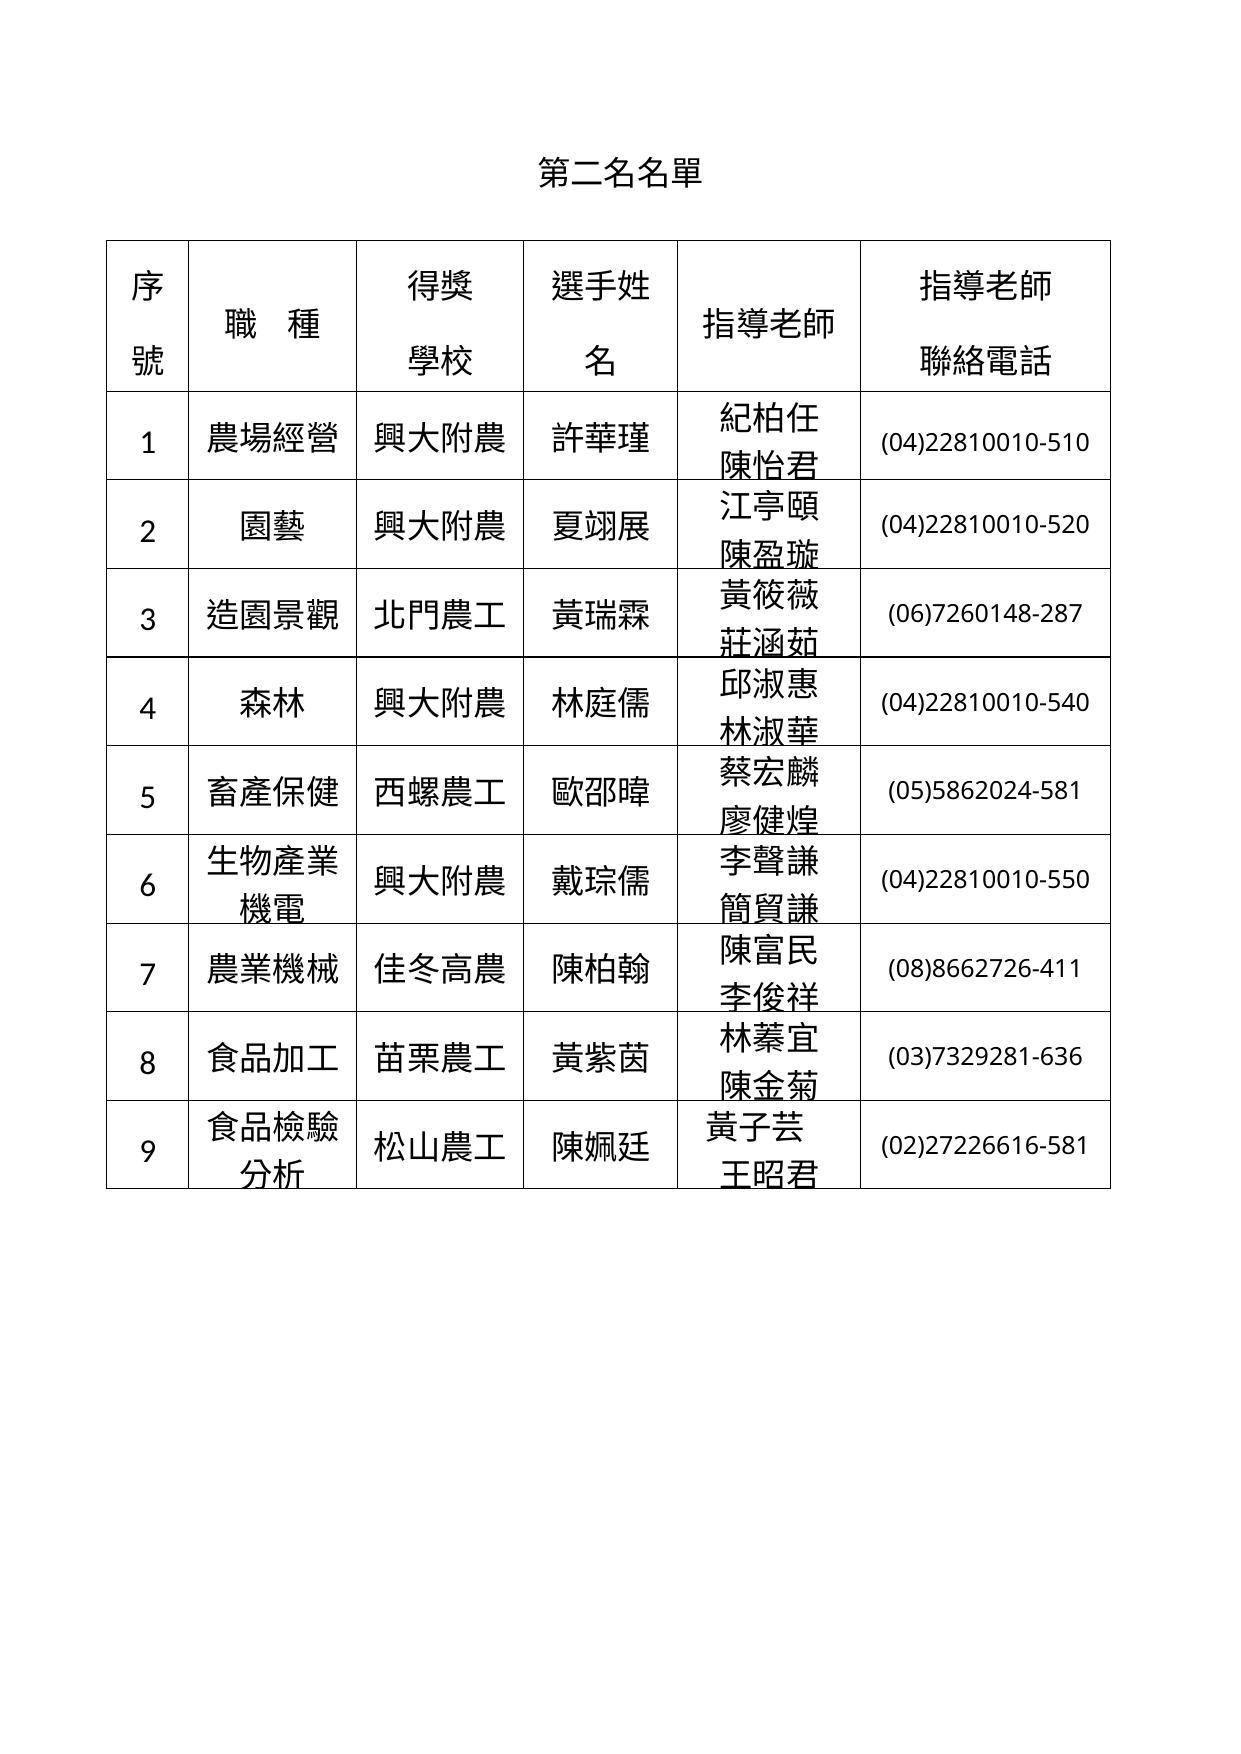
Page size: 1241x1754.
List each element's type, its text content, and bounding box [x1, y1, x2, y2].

table_cell 江亭頤 陳盈璇 [678, 480, 860, 568]
table_cell 造園景觀 [189, 569, 356, 656]
table_cell 園藝 [189, 480, 356, 568]
table_cell 4 [107, 658, 188, 745]
table_cell 食品檢驗 分析 [189, 1101, 356, 1188]
table_cell 苗栗農工 [357, 1012, 523, 1100]
table_cell 黃筱薇 莊涵茹 [678, 569, 860, 656]
table_cell 畜產保健 [189, 746, 356, 834]
table_cell 林庭儒 [524, 658, 677, 745]
table_cell (04)22810010-550 [861, 835, 1110, 922]
table_header 得獎 學校 [357, 241, 523, 391]
table_cell 黃瑞霖 [524, 569, 677, 656]
table_cell 6 [107, 835, 188, 922]
table_header 指導老師 [678, 241, 860, 391]
table_cell (03)7329281-636 [861, 1012, 1110, 1100]
table_cell 食品加工 [189, 1012, 356, 1100]
table_cell 邱淑惠 林淑華 [678, 658, 860, 745]
table_cell (04)22810010-540 [861, 658, 1110, 745]
table_cell 戴琮儒 [524, 835, 677, 922]
table_cell 林蓁宜 陳金菊 [678, 1012, 860, 1100]
table_cell 黃紫茵 [524, 1012, 677, 1100]
table_cell 陳柏翰 [524, 924, 677, 1011]
table_cell (05)5862024-581 [861, 746, 1110, 834]
table_header 選手姓名 [524, 241, 677, 391]
table_cell 3 [107, 569, 188, 656]
table_header 序號 [107, 241, 188, 391]
table_header 指導老師 聯絡電話 [861, 241, 1110, 391]
table_cell 8 [107, 1012, 188, 1100]
table_cell 夏翊展 [524, 480, 677, 568]
table_cell 7 [107, 924, 188, 1011]
table_cell 興大附農 [357, 658, 523, 745]
table_cell (06)7260148-287 [861, 569, 1110, 656]
table_cell (08)8662726-411 [861, 924, 1110, 1011]
table_cell 興大附農 [357, 480, 523, 568]
text 第二名名單 [118, 127, 1122, 202]
table_cell 2 [107, 480, 188, 568]
table_cell 9 [107, 1101, 188, 1188]
table_cell 農場經營 [189, 392, 356, 479]
table_cell 5 [107, 746, 188, 834]
table_cell 紀柏任 陳怡君 [678, 392, 860, 479]
table_cell 李聲謙 簡貿謙 [678, 835, 860, 922]
table_header 職 種 [189, 241, 356, 391]
table_cell (04)22810010-520 [861, 480, 1110, 568]
table_cell 歐邵暐 [524, 746, 677, 834]
table_cell 松山農工 [357, 1101, 523, 1188]
table_cell 生物產業 機電 [189, 835, 356, 922]
table_cell (02)27226616-581 [861, 1101, 1110, 1188]
table_cell 興大附農 [357, 392, 523, 479]
table_cell 陳富民 李俊祥 [678, 924, 860, 1011]
table_cell 農業機械 [189, 924, 356, 1011]
table_cell (04)22810010-510 [861, 392, 1110, 479]
table_cell 許華瑾 [524, 392, 677, 479]
table_cell 蔡宏麟 廖健煌 [678, 746, 860, 834]
table_cell 陳姵廷 [524, 1101, 677, 1188]
table_cell 森林 [189, 658, 356, 745]
table_cell 西螺農工 [357, 746, 523, 834]
table_cell 興大附農 [357, 835, 523, 922]
table_cell 1 [107, 392, 188, 479]
table_cell 北門農工 [357, 569, 523, 656]
table_cell 黃子芸 王昭君 [678, 1101, 860, 1188]
table_cell 佳冬高農 [357, 924, 523, 1011]
